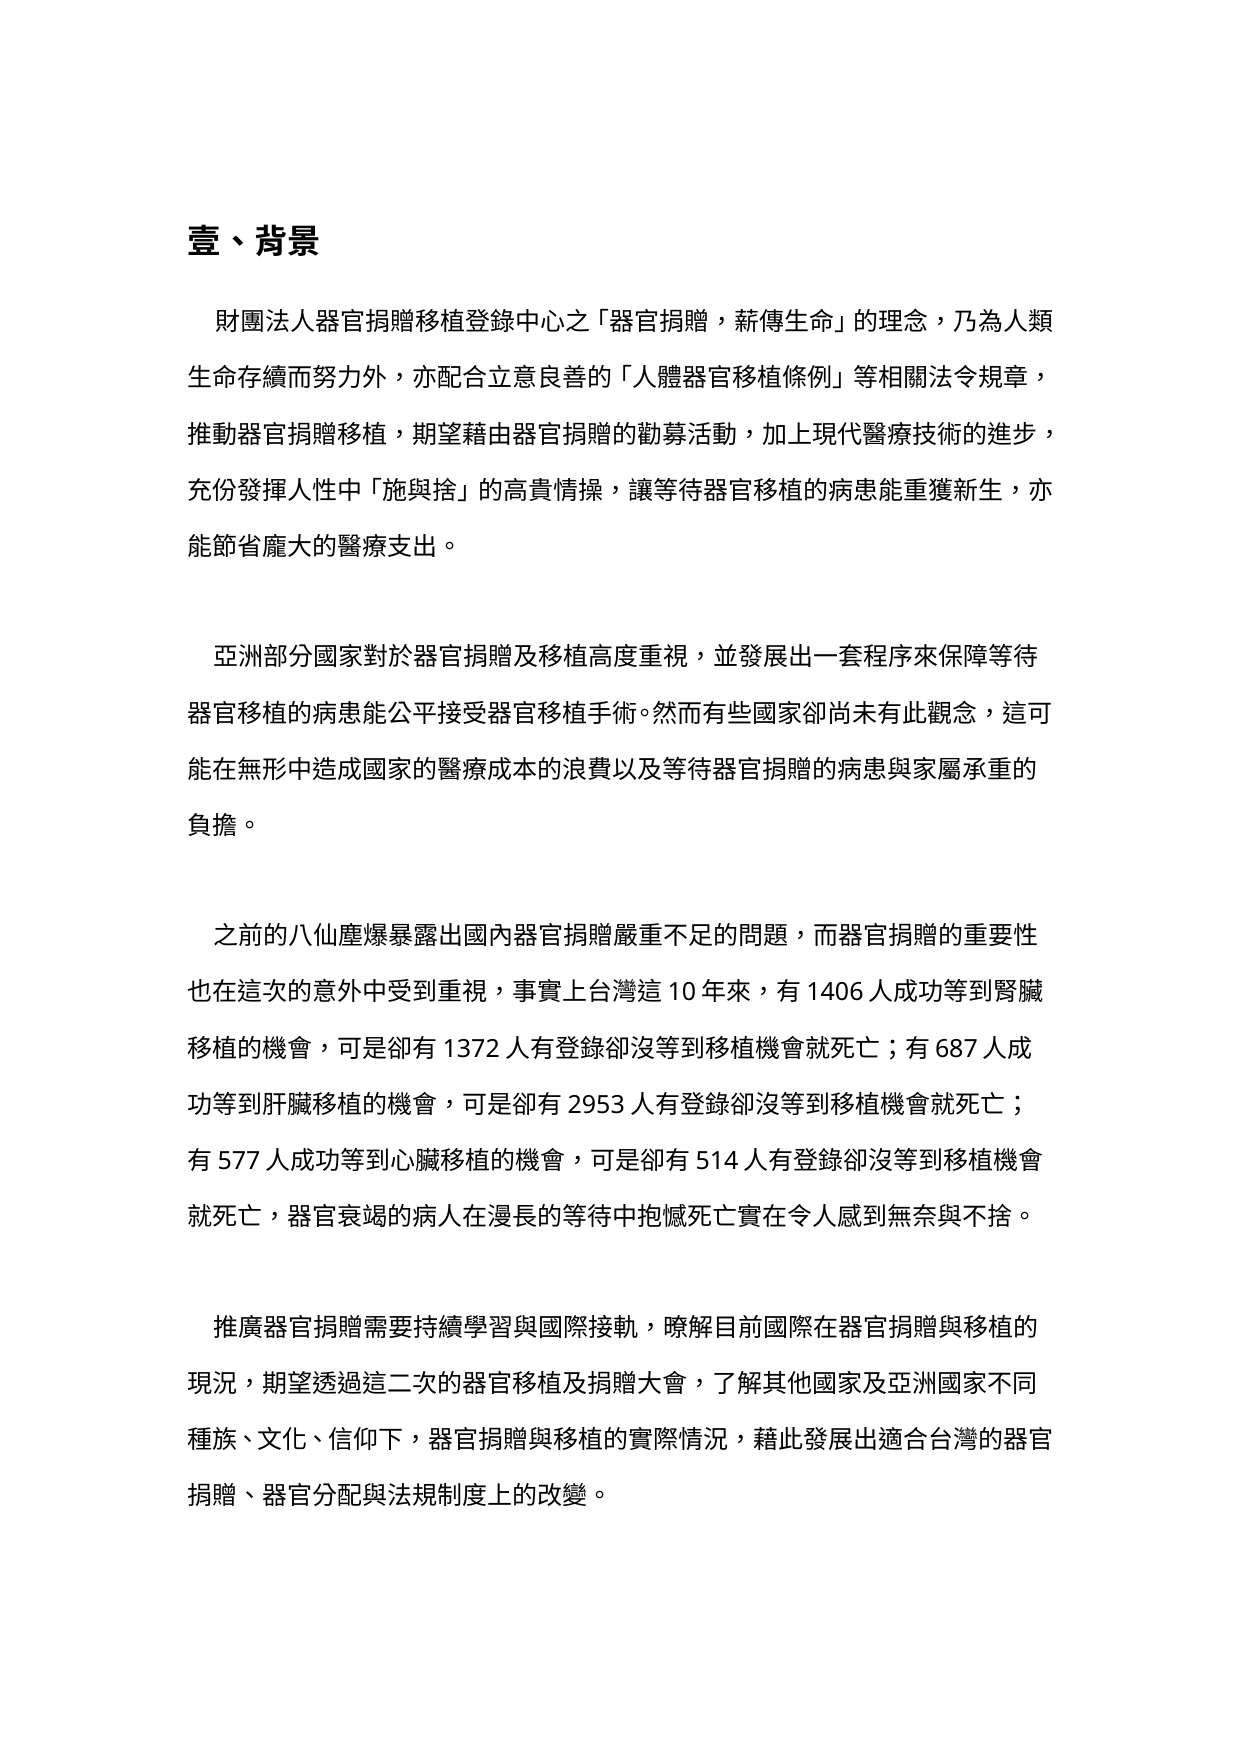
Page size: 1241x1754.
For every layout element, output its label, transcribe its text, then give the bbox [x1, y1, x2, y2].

text 推廣器官捐贈需要持續學習與國際接軌，暸解目前國際在器官捐贈與移植的現況，期望透過這二次的器官移植及捐贈大會，了解其他國家及亞洲國家不同種族、文化、信仰下，器官捐贈與移植的實際情況，藉此發展出適合台灣的器官捐贈、器官分配與法規制度上的改變。 [187, 1306, 1053, 1513]
text 之前的八仙塵爆暴露出國內器官捐贈嚴重不足的問題，而器官捐贈的重要性也在這次的意外中受到重視，事實上台灣這10年來，有1406人成功等到腎臟移植的機會，可是卻有1372人有登錄卻沒等到移植機會就死亡；有687人成功等到肝臟移植的機會，可是卻有2953人有登錄卻沒等到移植機會就死亡；有577人成功等到心臟移植的機會，可是卻有514人有登錄卻沒等到移植機會就死亡，器官衰竭的病人在漫長的等待中抱憾死亡實在令人感到無奈與不捨。 [187, 915, 1053, 1234]
text 亞洲部分國家對於器官捐贈及移植高度重視，並發展出一套程序來保障等待器官移植的病患能公平接受器官移植手術。然而有些國家卻尚未有此觀念，這可能在無形中造成國家的醫療成本的浪費以及等待器官捐贈的病患與家屬承重的負擔。 [187, 636, 1053, 842]
text 財團法人器官捐贈移植登錄中心之「器官捐贈，薪傳生命」的理念，乃為人類生命存續而努力外，亦配合立意良善的「人體器官移植條例」等相關法令規章，推動器官捐贈移植，期望藉由器官捐贈的勸募活動，加上現代醫療技術的進步，充份發揮人性中「施與捨」的高貴情操，讓等待器官移植的病患能重獲新生，亦能節省龐大的醫療支出。 [187, 301, 1053, 563]
text 壹、背景 [187, 202, 1053, 277]
